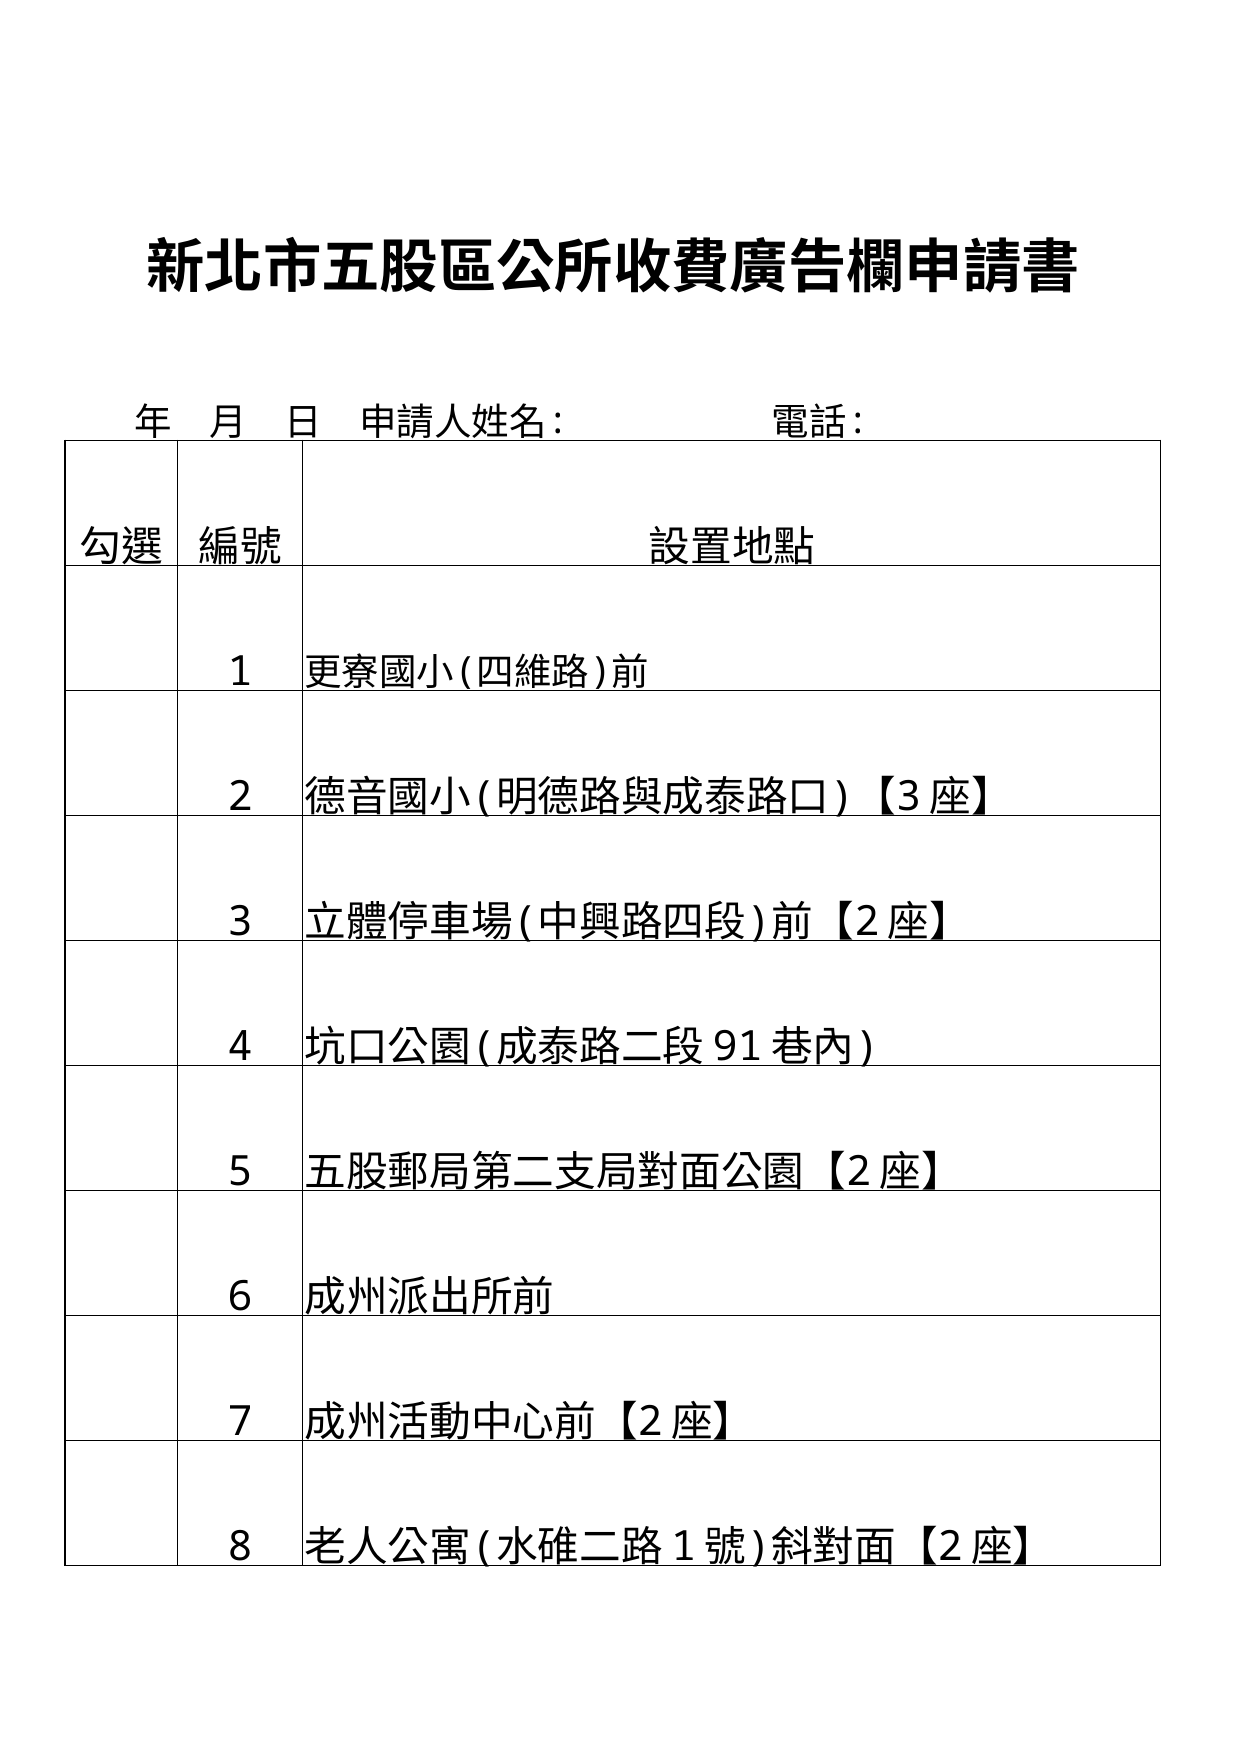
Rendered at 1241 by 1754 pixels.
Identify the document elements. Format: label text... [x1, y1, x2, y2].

table_cell 年 月 日 申請人姓名: 電話: [65, 315, 1161, 439]
table_cell 設置地點 [303, 441, 1160, 564]
table_header 新北市五股區公所收費廣告欄申請書 [65, 127, 1161, 314]
table_cell 5 [178, 1066, 302, 1189]
table_cell [66, 816, 177, 939]
table_cell 更寮國小(四維路)前 [303, 566, 1160, 689]
table_cell 2 [178, 691, 302, 814]
table_cell 3 [178, 816, 302, 939]
table_cell 成州派出所前 [303, 1191, 1160, 1314]
table_cell 編號 [178, 441, 302, 564]
table_cell 坑口公園(成泰路二段91巷內) [303, 941, 1160, 1064]
table_cell [66, 1316, 177, 1439]
table_cell 8 [178, 1441, 302, 1564]
table_cell [66, 691, 177, 814]
table_cell 6 [178, 1191, 302, 1314]
table_cell 7 [178, 1316, 302, 1439]
table_cell 五股郵局第二支局對面公園【2座】 [303, 1066, 1160, 1189]
table_cell 勾選 [66, 441, 177, 564]
table_cell [66, 941, 177, 1064]
table_cell 德音國小(明德路與成泰路口)【3座】 [303, 691, 1160, 814]
table_cell [66, 1441, 177, 1564]
table_cell [66, 1191, 177, 1314]
table_cell [66, 1066, 177, 1189]
table_cell 老人公寓(水碓二路1號)斜對面【2座】 [303, 1441, 1160, 1564]
table_cell 立體停車場(中興路四段)前【2座】 [303, 816, 1160, 939]
table_cell 成州活動中心前【2座】 [303, 1316, 1160, 1439]
table_cell 1 [178, 566, 302, 689]
table_cell [66, 566, 177, 689]
table_cell 4 [178, 941, 302, 1064]
